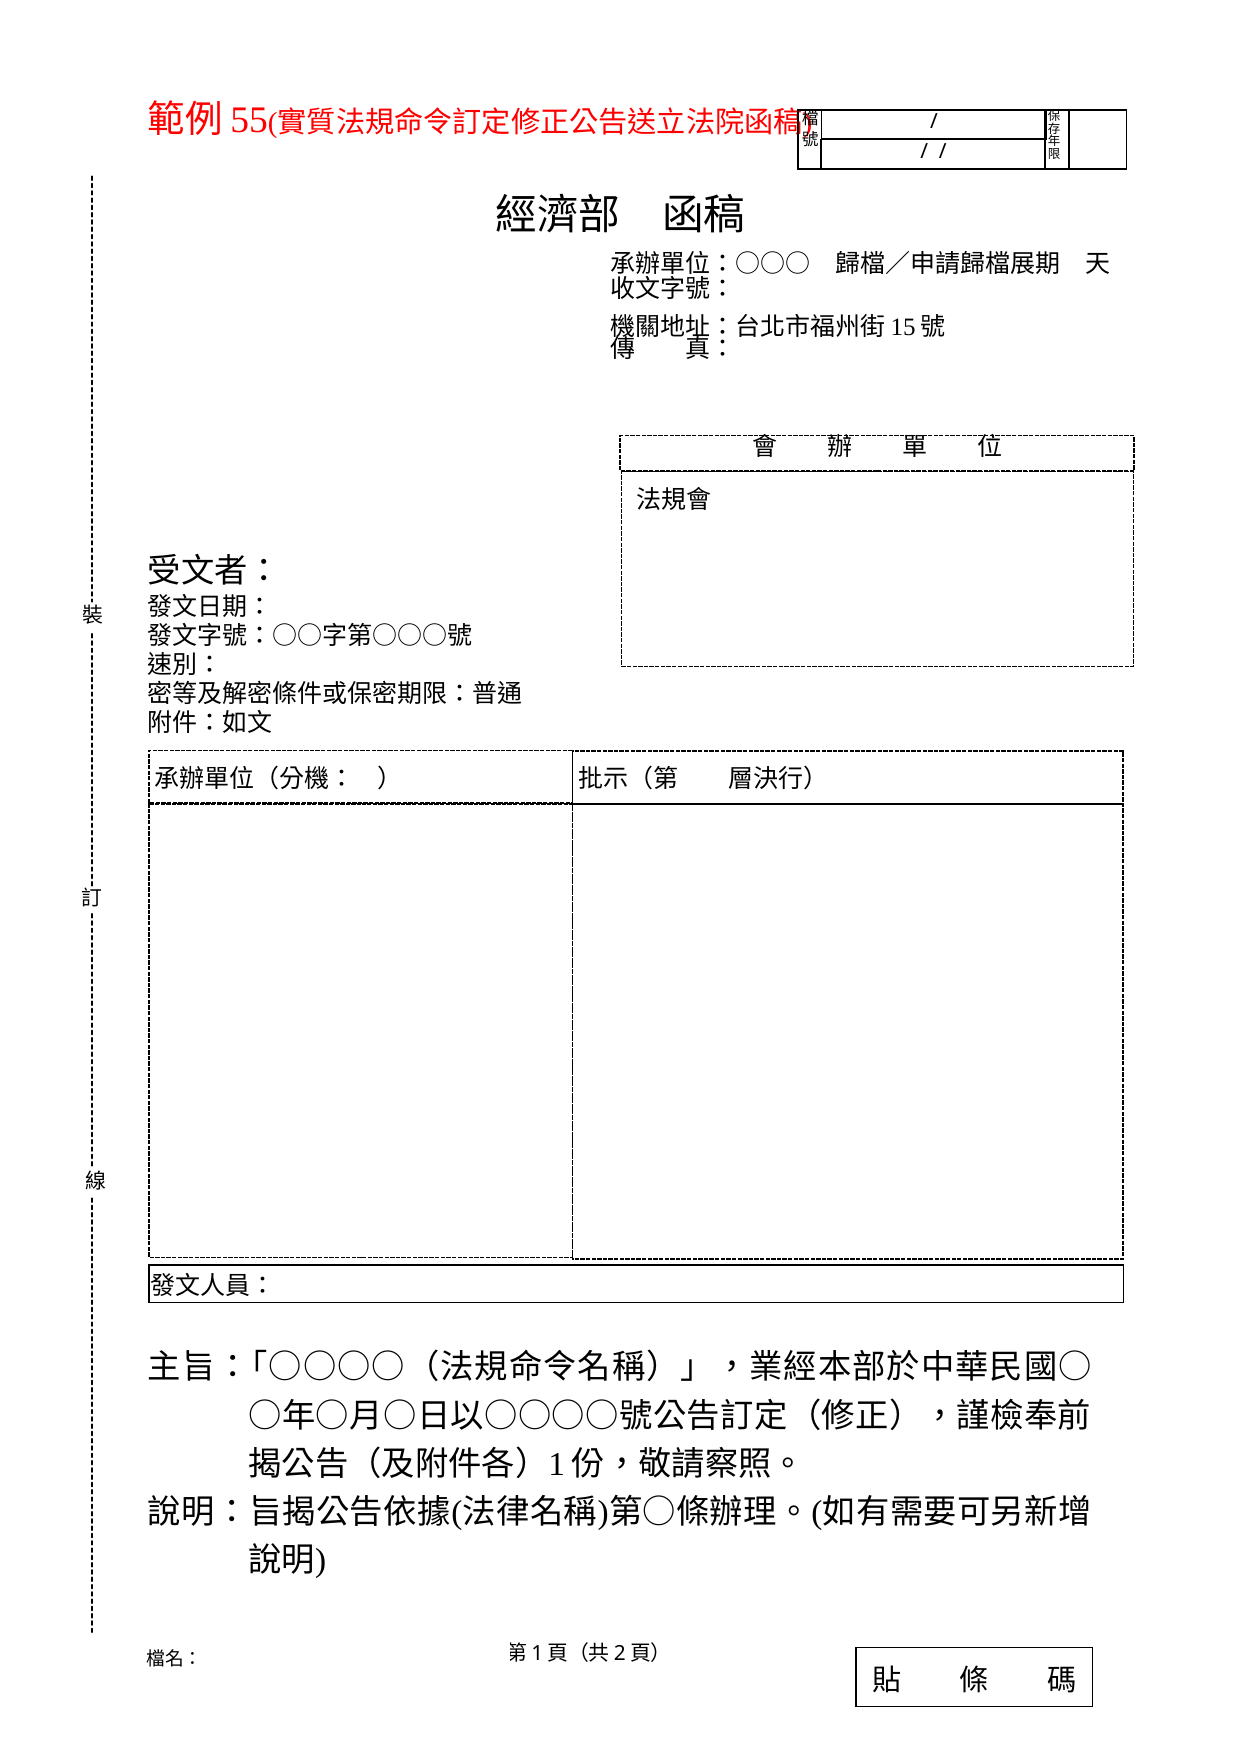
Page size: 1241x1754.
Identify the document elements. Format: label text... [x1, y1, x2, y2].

text 檔名： [146, 1644, 510, 1671]
text 傳 真： [610, 339, 1129, 362]
text [146, 1671, 510, 1733]
text 速別： [148, 650, 1092, 679]
text 說明：旨揭公告依據(法律名稱)第○條辦理。(如有需要可另新增說明) [148, 1485, 1092, 1581]
text 附件：如文 [148, 708, 1092, 738]
text 承辦單位：○○○ 歸檔／申請歸檔展期 天 [610, 243, 1194, 279]
text [857, 1648, 1092, 1706]
text 機關地址：台北市福州街15號 [626, 317, 701, 339]
text 主旨：「○○○○（法規命令名稱）」，業經本部於中華民國○○年○月○日以○○○○號公告訂定（修正），謹檢奉前揭公告（及附件各）1份，敬請察照。 [148, 1340, 1092, 1485]
text 密等及解密條件或保密期限：普通 [148, 679, 1092, 708]
text 收文字號： [610, 274, 1120, 303]
text [610, 303, 1120, 308]
text 發文日期： [148, 592, 1092, 621]
text 貼條碼 [872, 1650, 1077, 1700]
text 發文人員： [150, 1266, 1122, 1302]
text 經濟部 函稿 [148, 176, 1092, 243]
text 發文字號：○○字第○○○號 [148, 621, 1092, 650]
text 機關地址：台北市福州街15號 [699, 317, 1129, 339]
text 受文者： [148, 543, 1092, 592]
